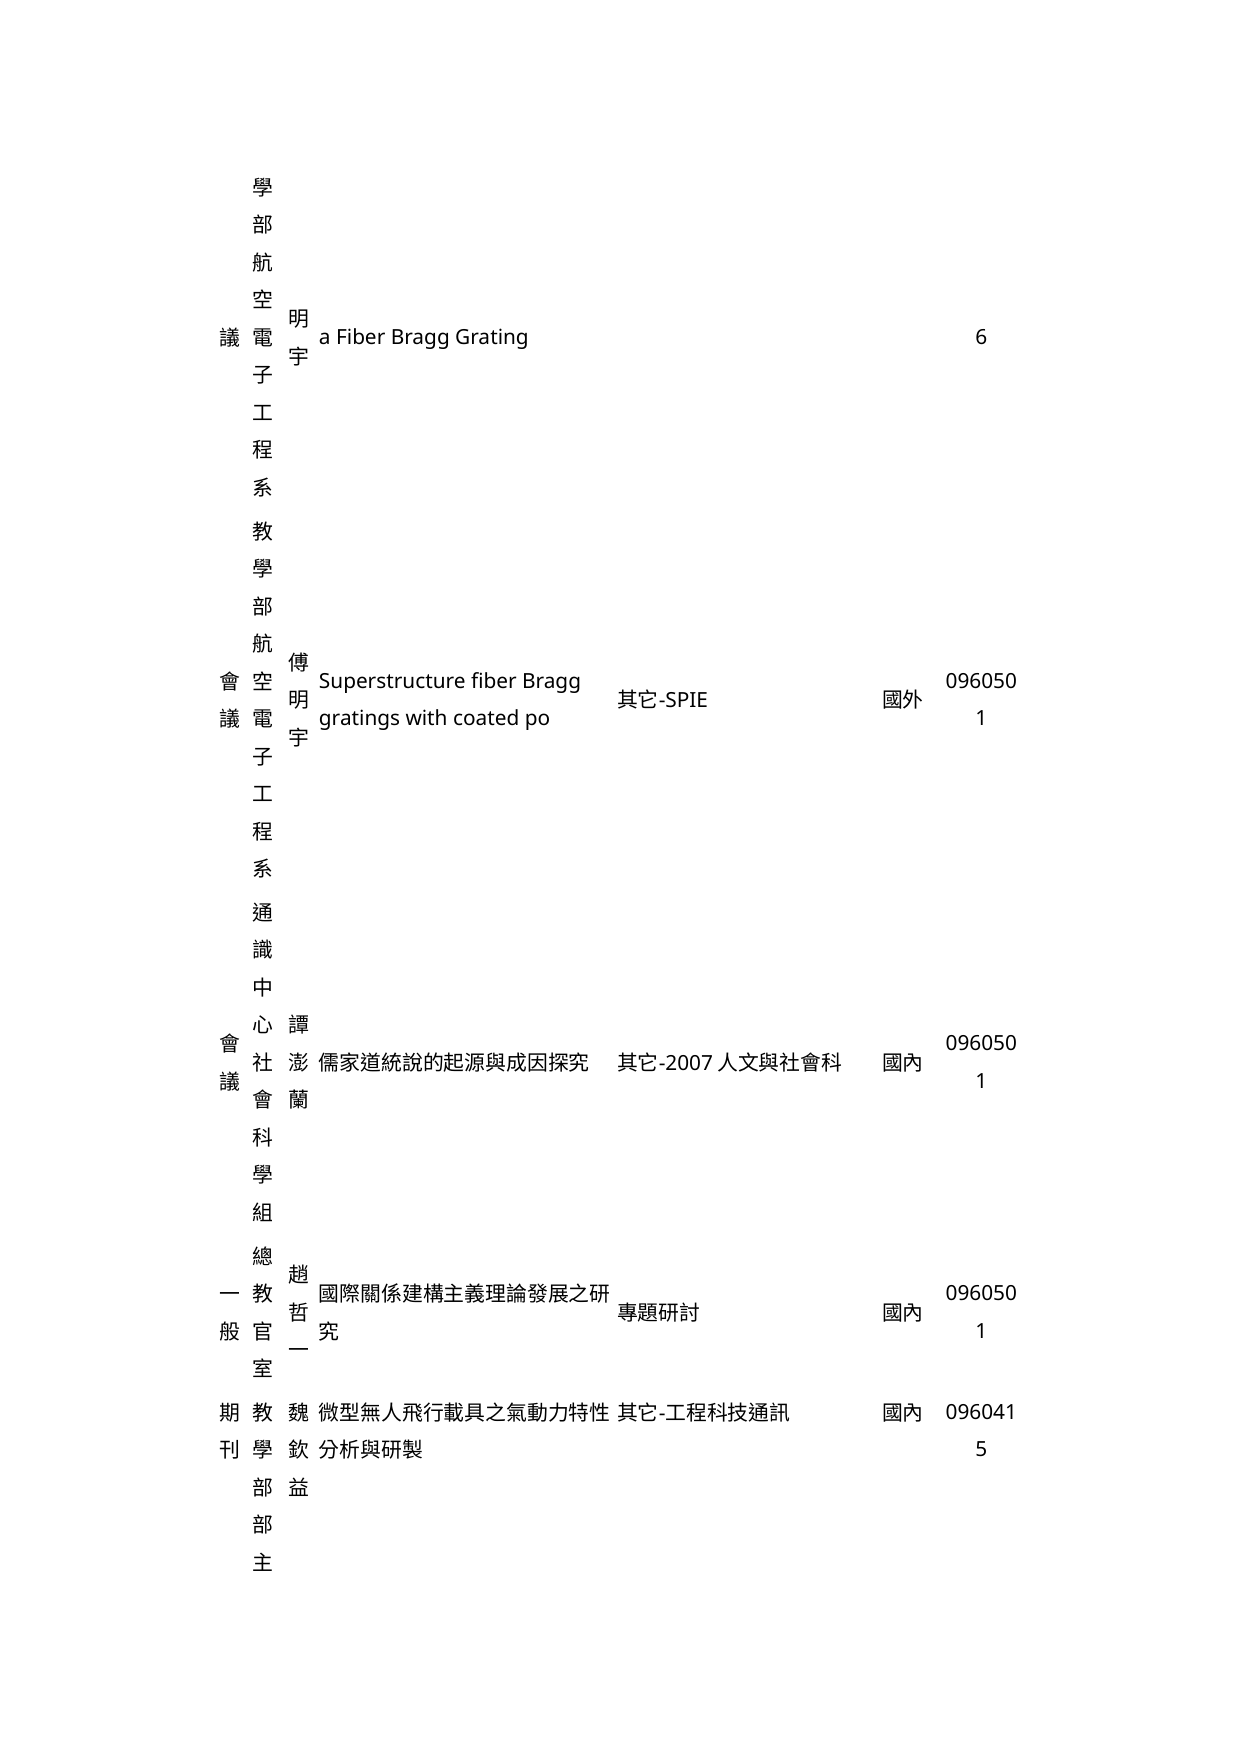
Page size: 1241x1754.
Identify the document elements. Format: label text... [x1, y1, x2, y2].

table_cell 0960415 [938, 1390, 1024, 1583]
table_cell 教學部航空電子工程系 [249, 508, 285, 889]
table_cell 微型無人飛行載具之氣動力特性分析與研製 [316, 1390, 614, 1583]
table_cell Superstructure fiber Bragg gratings with coated po [316, 508, 614, 889]
table_cell 趙哲一 [285, 1233, 316, 1389]
table_cell 學部航空電子工程系 [249, 165, 285, 508]
table_cell [614, 165, 867, 508]
table_cell 傅明宇 [285, 508, 316, 889]
table_cell 國際關係建構主義理論發展之研究 [316, 1233, 614, 1389]
table_cell 通識中心社會科學組 [249, 890, 285, 1233]
table_cell 國內 [867, 1390, 938, 1583]
table_cell 國內 [867, 1233, 938, 1389]
table_cell 其它-工程科技通訊 [614, 1390, 867, 1583]
table_cell [867, 165, 938, 508]
table_cell 總教官室 [249, 1233, 285, 1389]
table_cell 議 [216, 165, 249, 508]
table_cell 會議 [216, 890, 249, 1233]
table_cell 0960501 [938, 508, 1024, 889]
table_cell 國外 [867, 508, 938, 889]
table_cell 會議 [216, 508, 249, 889]
table_cell 其它-2007人文與社會科 [614, 890, 867, 1233]
table_cell a Fiber Bragg Grating [316, 165, 614, 508]
table_cell 其它-SPIE [614, 508, 867, 889]
table_cell 譚澎蘭 [285, 890, 316, 1233]
table_cell 一般 [216, 1233, 249, 1389]
table_cell 期刊 [216, 1390, 249, 1583]
table_cell 0960501 [938, 890, 1024, 1233]
table_cell 儒家道統說的起源與成因探究 [316, 890, 614, 1233]
table_cell 專題研討 [614, 1233, 867, 1389]
table_cell 明宇 [285, 165, 316, 508]
table_cell 0960501 [938, 1233, 1024, 1389]
table_cell 6 [938, 165, 1024, 508]
table_cell 國內 [867, 890, 938, 1233]
table_cell 魏欽益 [285, 1390, 316, 1583]
table_cell 教學部部主 [249, 1390, 285, 1583]
